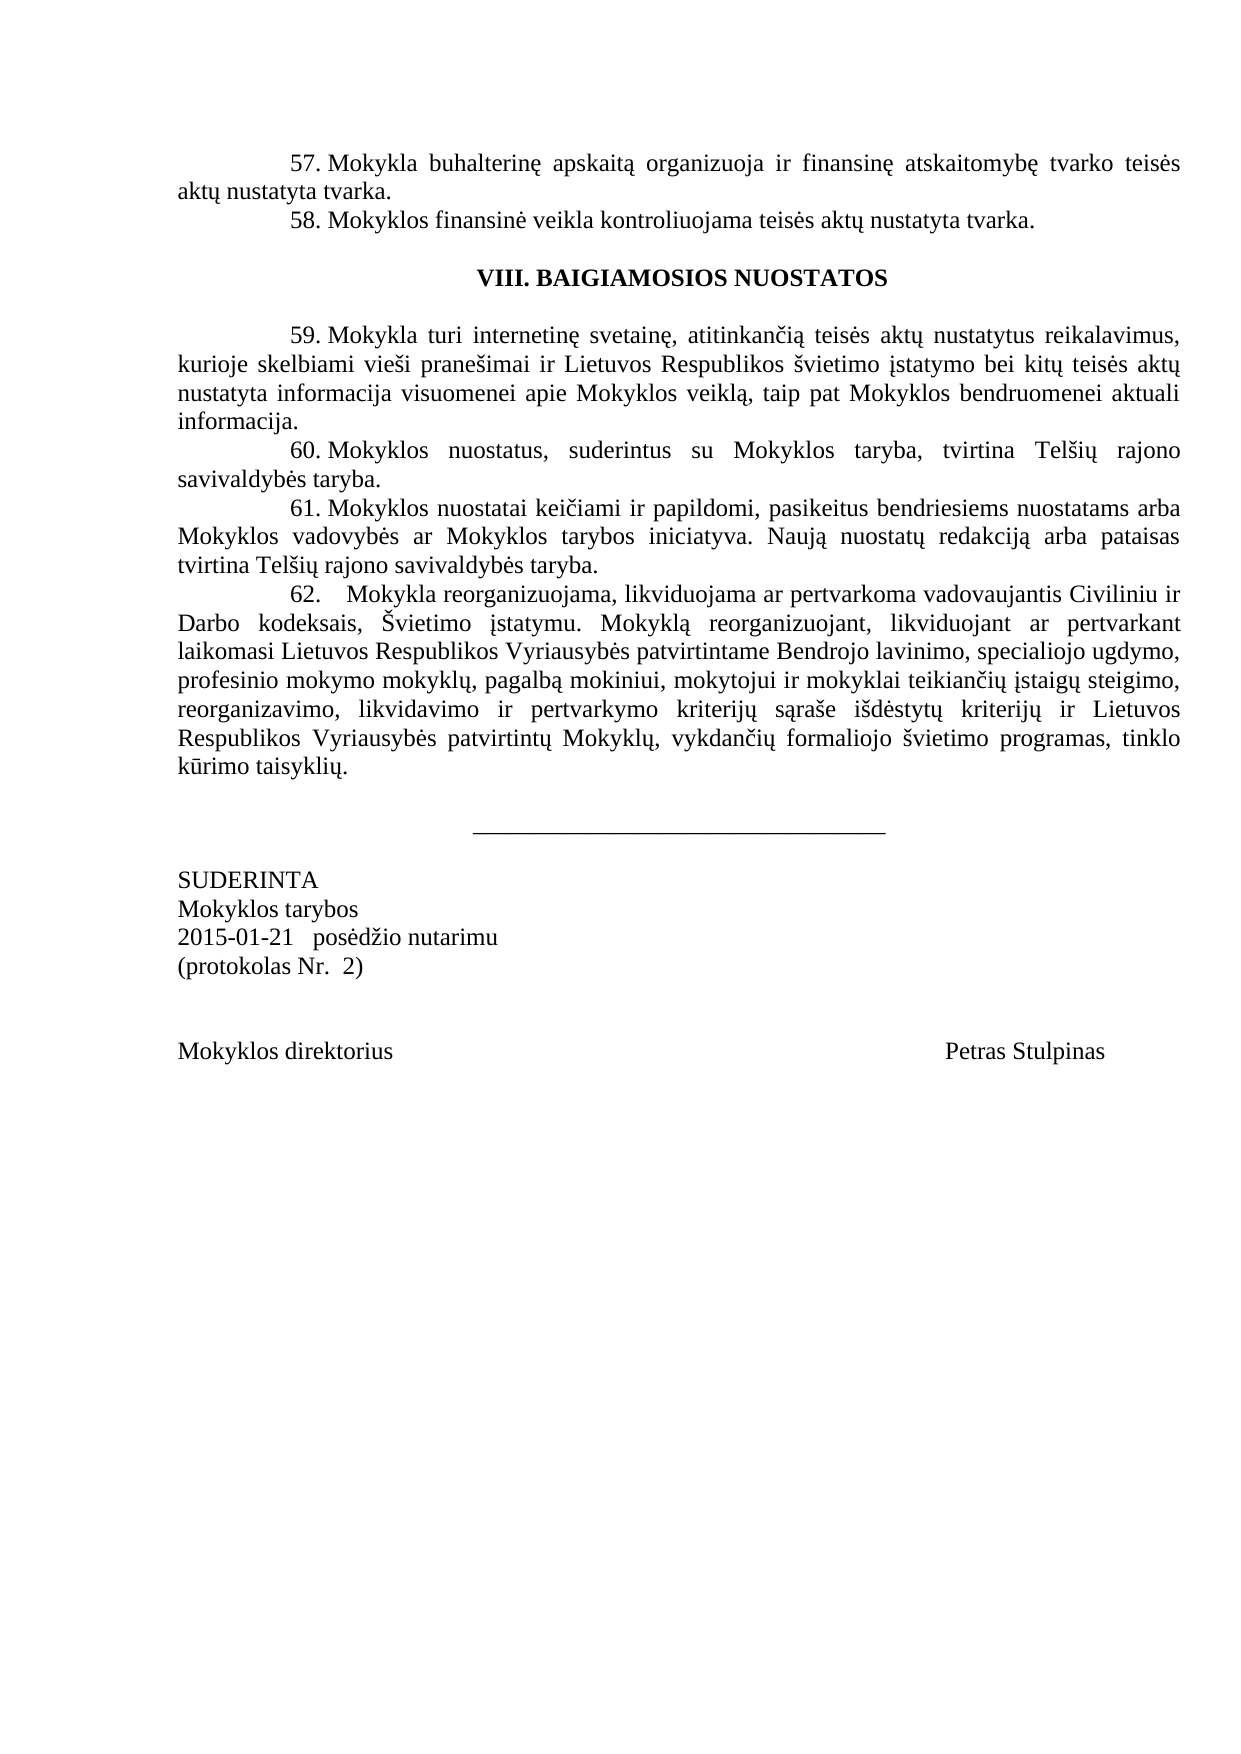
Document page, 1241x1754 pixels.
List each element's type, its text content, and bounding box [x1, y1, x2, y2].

text SUDERINTA [177, 866, 1181, 894]
text Mokyklos tarybos [177, 894, 1181, 923]
text (protokolas Nr. 2) [177, 951, 1181, 980]
text 2015-01-21 posėdžio nutarimu [177, 923, 1181, 951]
text 61. Mokyklos nuostatai keičiami ir papildomi, pasikeitus bendriesiems nuostatams arba Mokyklos vadovybės ar Mokyklos tarybos iniciatyva. Naują nuostatų redakciją arba pataisas tvirtina Telšių rajono savivaldybės taryba. [177, 493, 1181, 579]
text 57. Mokykla buhalterinę apskaitą organizuoja ir finansinę atskaitomybę tvarko teisės aktų nustatyta tvarka. [177, 148, 1181, 205]
text VIII. BAIGIAMOSIOS NUOSTATOS [177, 263, 1181, 291]
text Mokyklos direktorius Petras Stulpinas [177, 1037, 1180, 1066]
text 62. Mokykla reorganizuojama, likviduojama ar pertvarkoma vadovaujantis Civiliniu ir Darbo kodeksais, Švietimo įstatymu. Mokyklą reorganizuojant, likviduojant ar pertvarkant laikomasi Lietuvos Respublikos Vyriausybės patvirtintame Bendrojo lavinimo, specialiojo ugdymo, profesinio mokymo mokyklų, pagalbą mokiniui, mokytojui ir mokyklai teikiančių įstaigų steigimo, reorganizavimo, likvidavimo ir pertvarkymo kriterijų sąraše išdėstytų kriterijų ir Lietuvos Respublikos Vyriausybės patvirtintų Mokyklų, vykdančių formaliojo švietimo programas, tinklo kūrimo taisyklių. [177, 579, 1181, 780]
text 58. Mokyklos finansinė veikla kontroliuojama teisės aktų nustatyta tvarka. [290, 205, 1181, 234]
text 59. Mokykla turi internetinę svetainę, atitinkančią teisės aktų nustatytus reikalavimus, kurioje skelbiami vieši pranešimai ir Lietuvos Respublikos švietimo įstatymo bei kitų teisės aktų nustatyta informacija visuomenei apie Mokyklos veiklą, taip pat Mokyklos bendruomenei aktuali informacija. [177, 320, 1181, 435]
text _________________________________ [177, 809, 1181, 837]
text 60. Mokyklos nuostatus, suderintus su Mokyklos taryba, tvirtina Telšių rajono savivaldybės taryba. [177, 435, 1181, 493]
